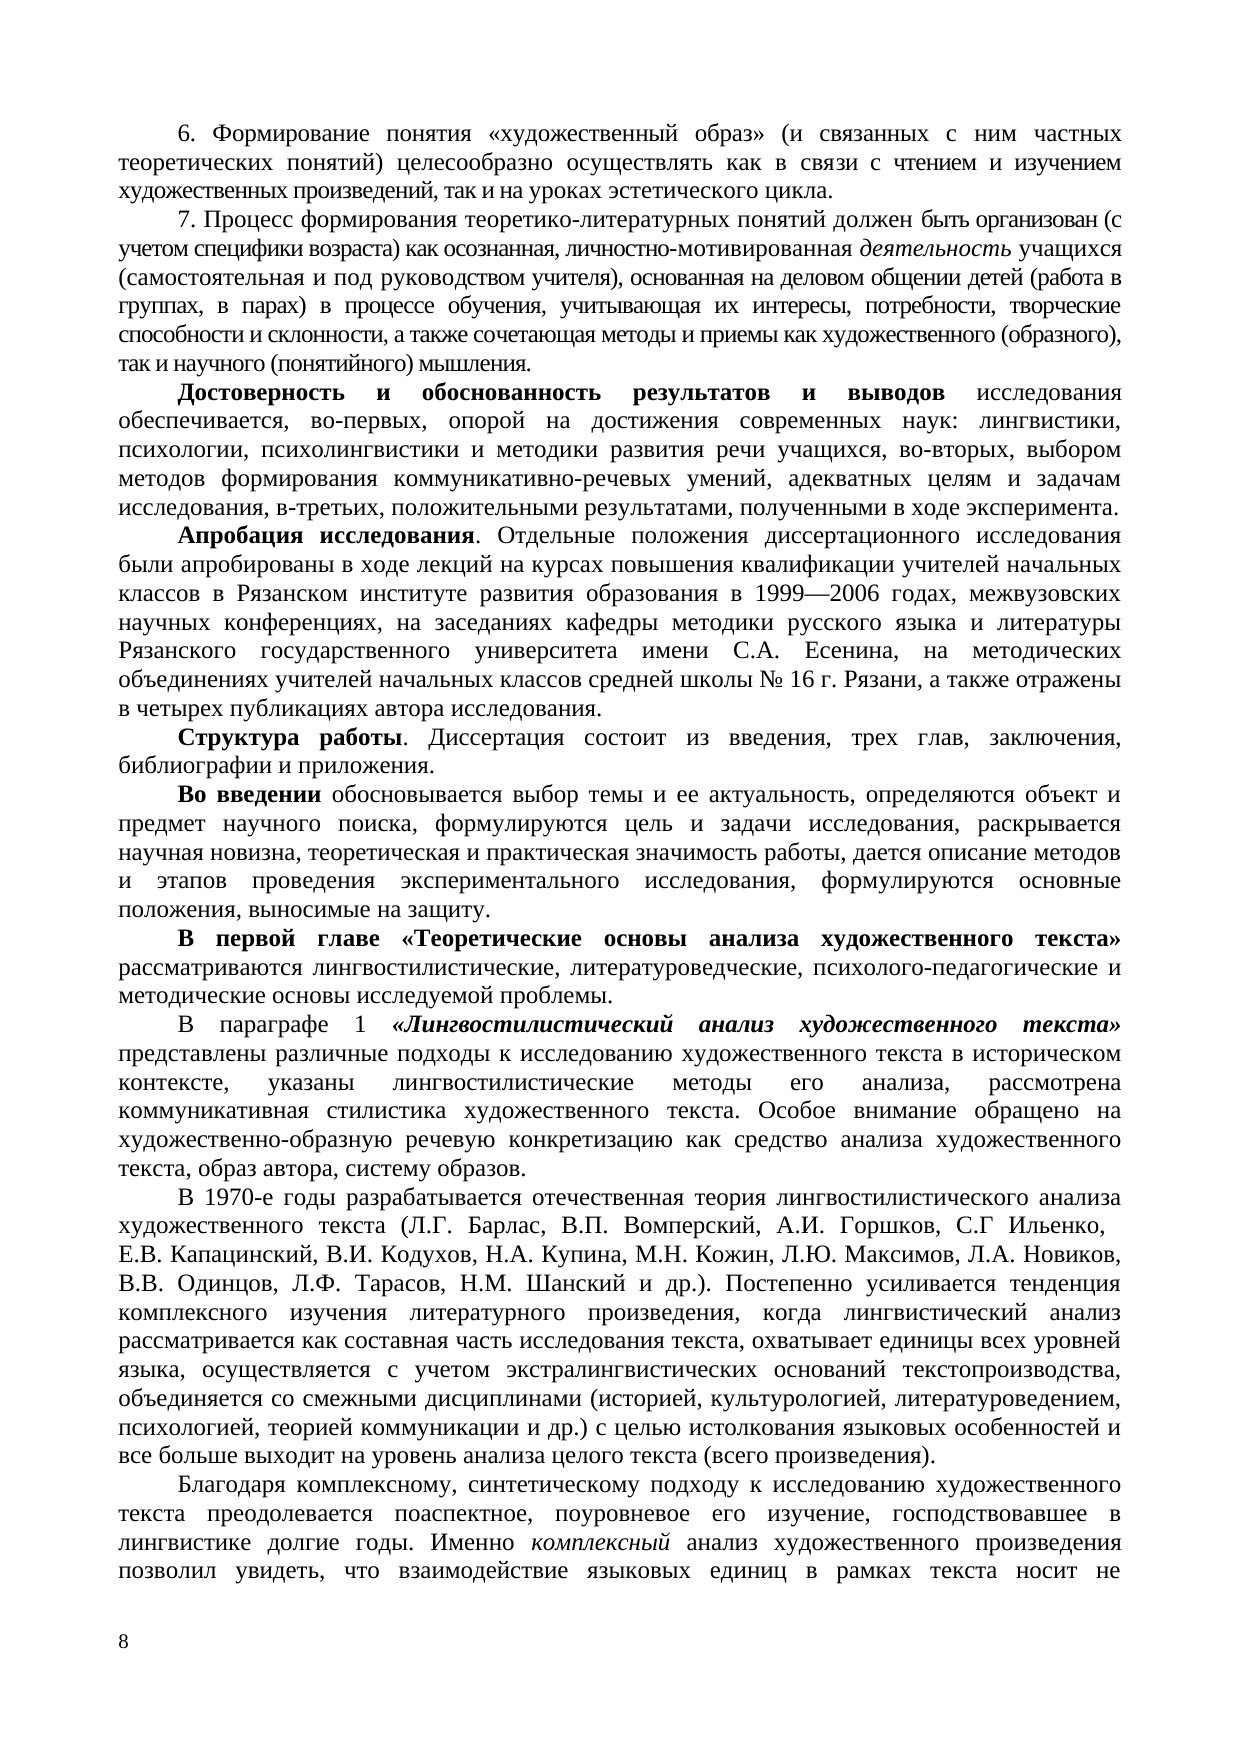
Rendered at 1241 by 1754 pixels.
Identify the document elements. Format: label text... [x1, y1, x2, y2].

text Благодаря комплексному, синтетическому подходу к исследованию художественного текста преодолевается поаспектное, поуровневое его изучение, господствовавшее в лингвистике долгие годы. Именно комплексный анализ художественного произведения позволил увидеть, что взаимодействие языковых единиц в рамках текста носит не [118, 1469, 1122, 1584]
text 6. Формирование понятия «художественный образ» (и связанных с ним частных теоретических понятий) целесообразно осуществлять как в связи с чтением и изучением художественных произведений, так и на уроках эстетического цикла. [118, 118, 1122, 204]
text Достоверность и обоснованность результатов и выводов исследования обеспечивается, во-первых, опорой на достижения современных наук: лингвистики, психологии, психолингвистики и методики развития речи учащихся, во-вторых, выбором методов формирования коммуникативно-речевых умений, адекватных целям и задачам исследования, в-третьих, положительными результатами, полученными в ходе эксперимента. [118, 377, 1122, 521]
text Во введении обосновывается выбор темы и ее актуальность, определяются объект и предмет научного поиска, формулируются цель и задачи исследования, раскрывается научная новизна, теоретическая и практическая значимость работы, дается описание методов и этапов проведения экспериментального исследования, формулируются основные положения, выносимые на защиту. [118, 779, 1122, 923]
text Апробация исследования. Отдельные положения диссертационного исследования были апробированы в ходе лекций на курсах повышения квалификации учителей начальных классов в Рязанском институте развития образования в 1999—2006 годах, межвузовских научных конференциях, на заседаниях кафедры методики русского языка и литературы Рязанского государственного университета имени С.А. Есенина, на методических объединениях учителей начальных классов средней школы № 16 г. Рязани, а также отражены в четырех публикациях автора исследования. [118, 521, 1122, 722]
text 7. Процесс формирования теоретико-литературных понятий должен быть организован (с учетом специфики возраста) как осознанная, личностно-мотивированная деятельность учащихся (самостоятельная и под руководством учителя), основанная на деловом общении детей (работа в группах, в парах) в процессе обучения, учитывающая их интересы, потребности, творческие способности и склонности, а также сочетающая методы и приемы как художественного (образного), так и научного (понятийного) мышления. [118, 204, 1122, 377]
text Структура работы. Диссертация состоит из введения, трех глав, заключения, библиографии и приложения. [118, 722, 1122, 779]
text В первой главе «Теоретические основы анализа художественного текста» рассматриваются лингвостилистические, литературоведческие, психолого-педагогические и методические основы исследуемой проблемы. [118, 923, 1122, 1009]
text В параграфе 1 «Лингвостилистический анализ художественного текста» представлены различные подходы к исследованию художественного текста в историческом контексте, указаны лингвостилистические методы его анализа, рассмотрена коммуникативная стилистика художественного текста. Особое внимание обращено на художественно-образную речевую конкретизацию как средство анализа художественного текста, образ автора, систему образов. [118, 1009, 1122, 1182]
text В 1970-е годы разрабатывается отечественная теория лингвостилистического анализа художественного текста (Л.Г. Барлас, В.П. Вомперский, А.И. Горшков, С.Г Ильенко, Е.В. Капацинский, В.И. Кодухов, Н.А. Купина, М.Н. Кожин, Л.Ю. Максимов, Л.А. Новиков, В.В. Одинцов, Л.Ф. Тарасов, Н.М. Шанский и др.). Постепенно усиливается тенденция комплексного изучения литературного произведения, когда лингвистический анализ рассматривается как составная часть исследования текста, охватывает единицы всех уровней языка, осуществляется с учетом экстралингвистических оснований текстопроизводства, объединяется со смежными дисциплинами (историей, культурологией, литературоведением, психологией, теорией коммуникации и др.) с целью истолкования языковых особенностей и все больше выходит на уровень анализа целого текста (всего произведения). [118, 1182, 1122, 1469]
